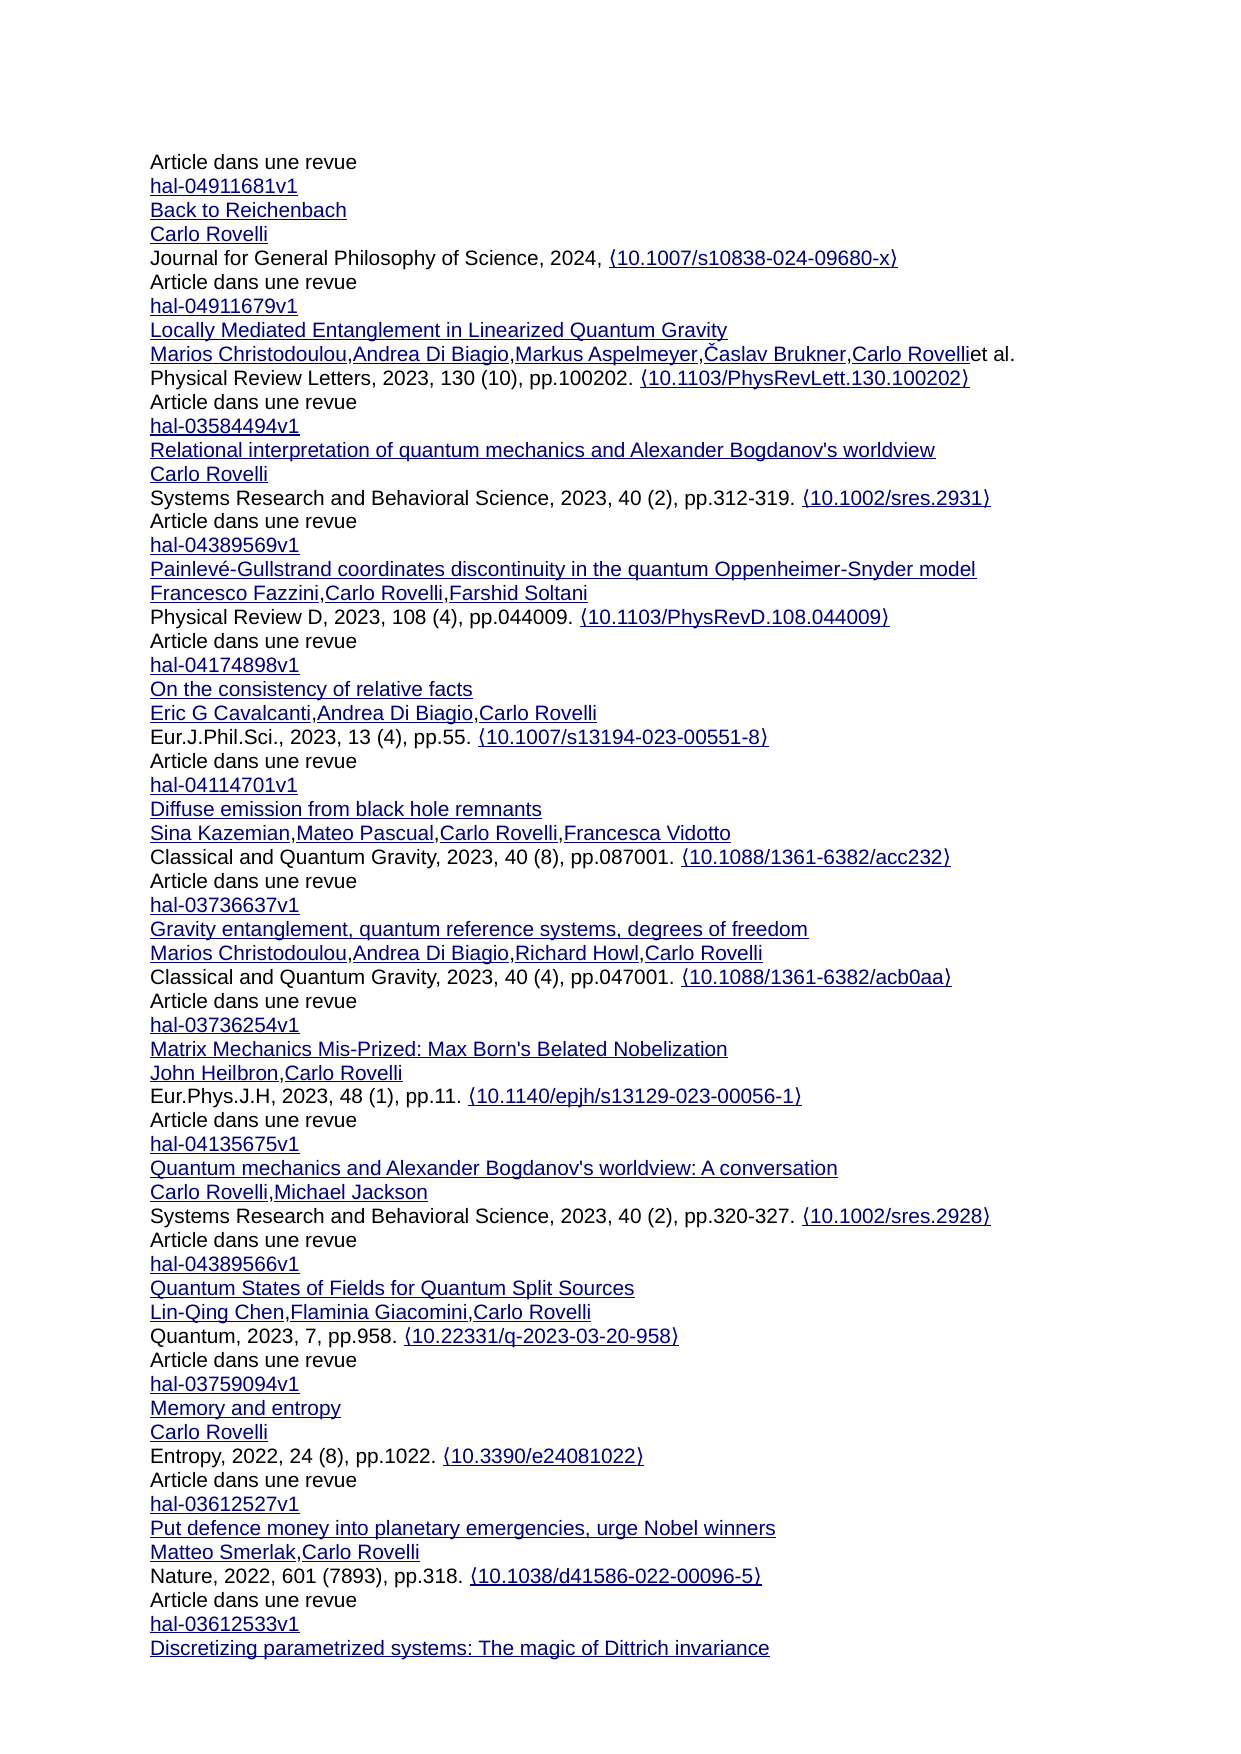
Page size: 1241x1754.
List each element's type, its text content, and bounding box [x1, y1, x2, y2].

table_cell Article dans une revue hal-04911681v1 [150, 150, 1090, 198]
table_cell Discretizing parametrized systems: The magic of Dittrich invariance [150, 1635, 1090, 1659]
table_cell Put defence money into planetary emergencies, urge Nobel winners Matteo Smerlak,Carlo Rovelli Nature, 2022, 601 (7893), pp.318. ⟨10.1038/d41586-022-00096-5⟩ Article dans une revue hal-03612533v1 [150, 1516, 1090, 1635]
table_cell Locally Mediated Entanglement in Linearized Quantum Gravity Marios Christodoulou,Andrea Di Biagio,Markus Aspelmeyer,Časlav Brukner,Carlo Rovelliet al. Physical Review Letters, 2023, 130 (10), pp.100202. ⟨10.1103/PhysRevLett.130.100202⟩ Article dans une revue hal-03584494v1 [150, 318, 1090, 437]
table_cell Painlevé-Gullstrand coordinates discontinuity in the quantum Oppenheimer-Snyder model Francesco Fazzini,Carlo Rovelli,Farshid Soltani Physical Review D, 2023, 108 (4), pp.044009. ⟨10.1103/PhysRevD.108.044009⟩ Article dans une revue hal-04174898v1 [150, 557, 1090, 677]
table_cell Quantum mechanics and Alexander Bogdanov's worldview: A conversation Carlo Rovelli,Michael Jackson Systems Research and Behavioral Science, 2023, 40 (2), pp.320-327. ⟨10.1002/sres.2928⟩ Article dans une revue hal-04389566v1 [150, 1156, 1090, 1276]
table_cell Diffuse emission from black hole remnants Sina Kazemian,Mateo Pascual,Carlo Rovelli,Francesca Vidotto Classical and Quantum Gravity, 2023, 40 (8), pp.087001. ⟨10.1088/1361-6382/acc232⟩ Article dans une revue hal-03736637v1 [150, 797, 1090, 917]
table_cell Memory and entropy Carlo Rovelli Entropy, 2022, 24 (8), pp.1022. ⟨10.3390/e24081022⟩ Article dans une revue hal-03612527v1 [150, 1396, 1090, 1516]
table_cell On the consistency of relative facts Eric G Cavalcanti,Andrea Di Biagio,Carlo Rovelli Eur.J.Phil.Sci., 2023, 13 (4), pp.55. ⟨10.1007/s13194-023-00551-8⟩ Article dans une revue hal-04114701v1 [150, 677, 1090, 797]
table_cell Relational interpretation of quantum mechanics and Alexander Bogdanov's worldview Carlo Rovelli Systems Research and Behavioral Science, 2023, 40 (2), pp.312-319. ⟨10.1002/sres.2931⟩ Article dans une revue hal-04389569v1 [150, 438, 1090, 557]
table_cell Matrix Mechanics Mis-Prized: Max Born's Belated Nobelization John Heilbron,Carlo Rovelli Eur.Phys.J.H, 2023, 48 (1), pp.11. ⟨10.1140/epjh/s13129-023-00056-1⟩ Article dans une revue hal-04135675v1 [150, 1036, 1090, 1156]
table_cell Quantum States of Fields for Quantum Split Sources Lin-Qing Chen,Flaminia Giacomini,Carlo Rovelli Quantum, 2023, 7, pp.958. ⟨10.22331/q-2023-03-20-958⟩ Article dans une revue hal-03759094v1 [150, 1276, 1090, 1396]
table_cell Back to Reichenbach Carlo Rovelli Journal for General Philosophy of Science, 2024, ⟨10.1007/s10838-024-09680-x⟩ Article dans une revue hal-04911679v1 [150, 198, 1090, 318]
table_cell Gravity entanglement, quantum reference systems, degrees of freedom Marios Christodoulou,Andrea Di Biagio,Richard Howl,Carlo Rovelli Classical and Quantum Gravity, 2023, 40 (4), pp.047001. ⟨10.1088/1361-6382/acb0aa⟩ Article dans une revue hal-03736254v1 [150, 917, 1090, 1036]
